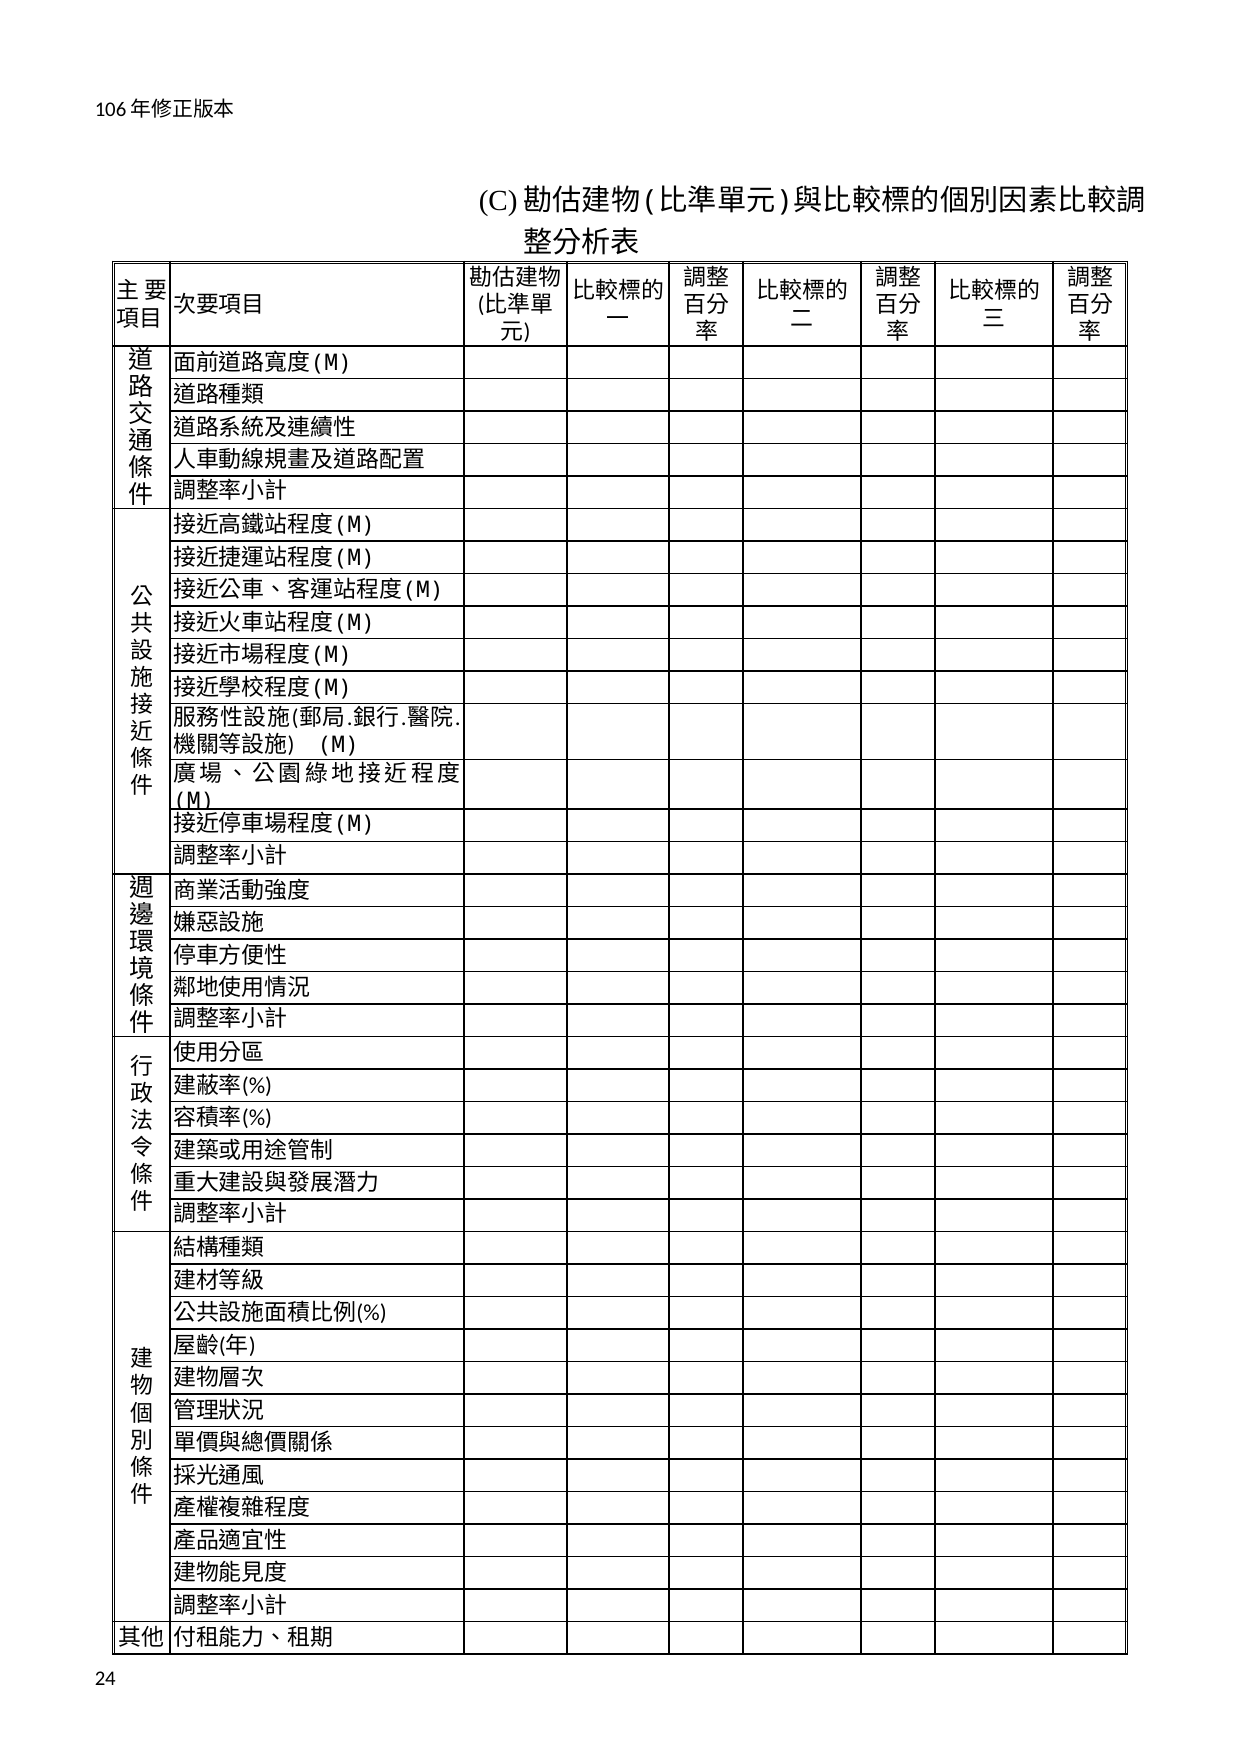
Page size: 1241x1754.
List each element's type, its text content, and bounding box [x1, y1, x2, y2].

table_cell 採光通風 [171, 1460, 463, 1491]
table_cell [862, 1167, 934, 1198]
table_cell [465, 1070, 566, 1101]
table_cell [568, 1297, 668, 1328]
table_cell [936, 412, 1052, 442]
table_cell [568, 1492, 668, 1523]
table_cell [744, 810, 860, 841]
table_cell [465, 542, 566, 572]
table_cell [936, 1070, 1052, 1101]
table_cell [670, 1427, 742, 1458]
table_cell [568, 907, 668, 938]
table_cell [862, 1395, 934, 1426]
table_cell [744, 1622, 860, 1653]
table_cell [465, 412, 566, 442]
table_cell [862, 972, 934, 1003]
table_cell [936, 1037, 1052, 1068]
table_cell [670, 940, 742, 971]
table_cell [1054, 1330, 1125, 1361]
table_cell [1054, 1200, 1125, 1231]
table_cell [936, 1265, 1052, 1296]
table_cell [465, 509, 566, 540]
table_cell [862, 574, 934, 605]
table_cell [465, 1297, 566, 1328]
table_cell [1054, 1395, 1125, 1426]
table_cell [670, 444, 742, 475]
table_cell [862, 639, 934, 670]
table_cell [744, 542, 860, 572]
table_cell [670, 1557, 742, 1588]
table_cell [670, 509, 742, 540]
table_cell [1054, 574, 1125, 605]
table_cell 屋齡(年) [171, 1330, 463, 1361]
table_cell [670, 1102, 742, 1133]
table_cell [936, 1395, 1052, 1426]
table_cell [465, 1492, 566, 1523]
table_cell [862, 810, 934, 841]
table_cell [568, 1265, 668, 1296]
table_cell [1054, 542, 1125, 572]
table_cell [670, 1330, 742, 1361]
table_cell [936, 1005, 1052, 1036]
table_cell 週邊環境條件 [115, 875, 169, 1036]
table_cell [670, 672, 742, 702]
table_cell [568, 760, 668, 808]
table_cell [862, 1265, 934, 1296]
table_cell [1054, 477, 1125, 507]
table_cell 容積率(%) [171, 1102, 463, 1133]
table_cell [670, 875, 742, 906]
table_cell [1054, 1622, 1125, 1653]
table_cell [465, 574, 566, 605]
table_cell 道路交通條件 [115, 347, 169, 507]
table_cell [670, 1070, 742, 1101]
table_cell [862, 1102, 934, 1133]
table_cell 建築或用途管制 [171, 1135, 463, 1166]
table_cell [862, 1330, 934, 1361]
table_cell [936, 1330, 1052, 1361]
table_cell [744, 347, 860, 377]
table_cell [670, 347, 742, 377]
table_cell [744, 1070, 860, 1101]
table_cell [670, 574, 742, 605]
table_cell [744, 1492, 860, 1523]
table_cell [465, 1232, 566, 1263]
table_cell [568, 1362, 668, 1393]
table_cell 調整率小計 [171, 842, 463, 873]
table_cell [862, 379, 934, 410]
table_cell [1054, 639, 1125, 670]
table_cell 調整率小計 [171, 1200, 463, 1231]
table_cell 停車方便性 [171, 940, 463, 971]
table_cell [936, 1297, 1052, 1328]
table_cell [744, 1427, 860, 1458]
table_cell [1054, 1005, 1125, 1036]
table_cell [936, 704, 1052, 759]
table_header 調整百分率 [1054, 264, 1125, 345]
table_header 調整百分率 [670, 264, 742, 345]
table_cell [465, 972, 566, 1003]
table_cell [670, 1265, 742, 1296]
table_cell [670, 1492, 742, 1523]
table_cell [744, 1265, 860, 1296]
table_cell [465, 1037, 566, 1068]
table_cell [568, 1135, 668, 1166]
table_cell [744, 379, 860, 410]
table_cell [568, 842, 668, 873]
table_cell [744, 760, 860, 808]
table_cell [1054, 607, 1125, 637]
table_cell [862, 1557, 934, 1588]
table_cell [568, 509, 668, 540]
table_cell 商業活動強度 [171, 875, 463, 906]
table_cell [936, 1362, 1052, 1393]
table_cell [568, 1590, 668, 1621]
table_cell [744, 509, 860, 540]
table_cell [568, 1167, 668, 1198]
table_cell 接近公車、客運站程度(M) [171, 574, 463, 605]
table_cell [936, 1167, 1052, 1198]
table_cell [568, 542, 668, 572]
table_cell 面前道路寬度(M) [171, 347, 463, 377]
table_cell 建物能見度 [171, 1557, 463, 1588]
table_cell [568, 940, 668, 971]
table_cell [465, 1135, 566, 1166]
table_cell [670, 412, 742, 442]
table_cell [1054, 1037, 1125, 1068]
table_cell [862, 907, 934, 938]
table_cell 接近火車站程度(M) [171, 607, 463, 637]
table_cell [936, 477, 1052, 507]
table_header 調整百分率 [862, 264, 934, 345]
table_cell [744, 672, 860, 702]
table_cell 建蔽率(%) [171, 1070, 463, 1101]
table_cell 產品適宜性 [171, 1525, 463, 1556]
table_cell [465, 607, 566, 637]
table_cell [936, 509, 1052, 540]
table_cell 接近捷運站程度(M) [171, 542, 463, 572]
table_cell [862, 1135, 934, 1166]
list 勘估建物(比準單元)與比較標的個別因素比較調整分析表 [478, 177, 1146, 261]
table_cell [744, 1135, 860, 1166]
table_cell 廣場、公園綠地接近程度(M) [171, 760, 463, 808]
table_cell 建物層次 [171, 1362, 463, 1393]
table_cell [465, 1362, 566, 1393]
table_cell [568, 1330, 668, 1361]
table_cell [465, 1330, 566, 1361]
table_cell [936, 907, 1052, 938]
table_cell [670, 1005, 742, 1036]
table_cell [862, 1362, 934, 1393]
table_cell [936, 972, 1052, 1003]
table_cell [670, 607, 742, 637]
table_header 比較標的三 [936, 264, 1052, 345]
table_cell [862, 1492, 934, 1523]
table_cell [862, 1037, 934, 1068]
table_cell [568, 1102, 668, 1133]
table_cell [1054, 1265, 1125, 1296]
table_cell [568, 412, 668, 442]
table_cell [744, 412, 860, 442]
table_cell [568, 1460, 668, 1491]
table_cell [1054, 1590, 1125, 1621]
table_cell [744, 940, 860, 971]
table_cell [744, 477, 860, 507]
table_cell [744, 842, 860, 873]
table_cell [568, 379, 668, 410]
table_cell [862, 1005, 934, 1036]
table_cell [936, 574, 1052, 605]
table_cell [465, 1167, 566, 1198]
table_cell [670, 379, 742, 410]
table_cell [465, 1622, 566, 1653]
table_cell [1054, 1362, 1125, 1393]
table_cell [670, 1395, 742, 1426]
table_cell 鄰地使用情況 [171, 972, 463, 1003]
table_cell [465, 704, 566, 759]
table_cell [1054, 1297, 1125, 1328]
table_cell [1054, 1492, 1125, 1523]
table_cell [465, 347, 566, 377]
table_cell [568, 1557, 668, 1588]
table_cell [1054, 379, 1125, 410]
table_cell [744, 1232, 860, 1263]
table_cell [936, 1232, 1052, 1263]
table_cell [744, 1037, 860, 1068]
table_cell [670, 810, 742, 841]
table_cell [744, 1297, 860, 1328]
table_cell [744, 1557, 860, 1588]
table_cell [465, 477, 566, 507]
table_cell [465, 907, 566, 938]
table_cell [744, 704, 860, 759]
table_cell [936, 1525, 1052, 1556]
table_cell [744, 607, 860, 637]
table_cell 調整率小計 [171, 477, 463, 507]
table_cell [862, 940, 934, 971]
table_cell [1054, 940, 1125, 971]
table_cell 重大建設與發展潛力 [171, 1167, 463, 1198]
table_header 比較標的一 [568, 264, 668, 345]
table_cell 產權複雜程度 [171, 1492, 463, 1523]
table_cell [862, 542, 934, 572]
table_cell [936, 639, 1052, 670]
table_cell [862, 1590, 934, 1621]
table_cell [862, 607, 934, 637]
table_cell [1054, 347, 1125, 377]
table_cell [568, 574, 668, 605]
table_cell [1054, 444, 1125, 475]
table_cell 人車動線規畫及道路配置 [171, 444, 463, 475]
table_cell [568, 1622, 668, 1653]
table_cell [568, 1525, 668, 1556]
table_cell [568, 875, 668, 906]
table_cell [936, 1200, 1052, 1231]
table_cell 單價與總價關係 [171, 1427, 463, 1458]
table_cell [568, 704, 668, 759]
table_cell [465, 1427, 566, 1458]
table_cell [744, 1460, 860, 1491]
table_cell [862, 412, 934, 442]
table_cell [465, 1265, 566, 1296]
table_cell 公共設施面積比例(%) [171, 1297, 463, 1328]
table_cell [862, 509, 934, 540]
table_cell [744, 1102, 860, 1133]
table_cell [670, 842, 742, 873]
table_cell [1054, 1525, 1125, 1556]
table_cell [936, 1557, 1052, 1588]
table_cell [1054, 1460, 1125, 1491]
table_cell [862, 1460, 934, 1491]
table_cell [670, 1622, 742, 1653]
table_cell [1054, 704, 1125, 759]
table_cell [1054, 412, 1125, 442]
table_cell [465, 379, 566, 410]
table_cell 道路種類 [171, 379, 463, 410]
table_cell [465, 842, 566, 873]
table_cell [465, 1395, 566, 1426]
table_cell [568, 1005, 668, 1036]
table_cell [1054, 1557, 1125, 1588]
table_cell [936, 875, 1052, 906]
table_cell 建物個別條件 [115, 1232, 169, 1621]
table_cell [936, 842, 1052, 873]
table_cell [862, 842, 934, 873]
table_cell [568, 1232, 668, 1263]
table_cell [670, 1460, 742, 1491]
table_cell [465, 810, 566, 841]
table_cell [744, 1525, 860, 1556]
table_cell [862, 1070, 934, 1101]
table_cell 接近停車場程度(M) [171, 810, 463, 841]
table_cell 調整率小計 [171, 1590, 463, 1621]
table_cell [465, 940, 566, 971]
table_cell 管理狀況 [171, 1395, 463, 1426]
table_cell [568, 1200, 668, 1231]
table_cell [568, 477, 668, 507]
table_cell [465, 1200, 566, 1231]
table_cell [1054, 760, 1125, 808]
table_cell [1054, 1167, 1125, 1198]
table_cell [936, 1427, 1052, 1458]
table_cell [936, 1590, 1052, 1621]
table_cell [465, 444, 566, 475]
table_cell [465, 760, 566, 808]
table_cell [670, 1232, 742, 1263]
table_cell [568, 1427, 668, 1458]
table_cell [936, 379, 1052, 410]
table_cell [862, 347, 934, 377]
table_cell [862, 760, 934, 808]
table_cell [936, 940, 1052, 971]
table_cell [670, 1167, 742, 1198]
table_cell [568, 444, 668, 475]
table_cell [744, 1590, 860, 1621]
table_cell 其他 [115, 1622, 169, 1653]
table_cell [1054, 509, 1125, 540]
table_cell [936, 672, 1052, 702]
table_cell [1054, 972, 1125, 1003]
table_cell [465, 639, 566, 670]
table_cell [936, 1102, 1052, 1133]
table_cell [670, 907, 742, 938]
table_cell [936, 810, 1052, 841]
table_cell [744, 1167, 860, 1198]
table_cell [862, 1427, 934, 1458]
table_cell [936, 1135, 1052, 1166]
table_cell 行政法令條件 [115, 1037, 169, 1231]
table_cell [862, 672, 934, 702]
table_cell 付租能力、租期 [171, 1622, 463, 1653]
table_cell [670, 1297, 742, 1328]
table_cell [670, 1135, 742, 1166]
table_cell [465, 1460, 566, 1491]
table_cell [936, 347, 1052, 377]
table_cell [465, 1525, 566, 1556]
table_cell [862, 477, 934, 507]
table_cell [465, 1557, 566, 1588]
table_header 勘估建物(比準單元) [465, 264, 566, 345]
table_cell [670, 1037, 742, 1068]
table_cell 公共設施接近條件 [115, 509, 169, 873]
table_cell [744, 574, 860, 605]
table_cell 服務性設施(郵局.銀行.醫院.機關等設施) (M) [171, 704, 463, 759]
table_cell [568, 972, 668, 1003]
table_cell [1054, 1135, 1125, 1166]
table_cell [670, 1200, 742, 1231]
table_cell 調整率小計 [171, 1005, 463, 1036]
table_cell [936, 542, 1052, 572]
table_cell [862, 875, 934, 906]
table_cell [862, 704, 934, 759]
table_cell [1054, 672, 1125, 702]
table_cell [670, 1362, 742, 1393]
table_cell [744, 1005, 860, 1036]
table_header 次要項目 [171, 264, 463, 345]
table_cell [936, 760, 1052, 808]
table_cell [670, 760, 742, 808]
table_cell [670, 972, 742, 1003]
table_cell 結構種類 [171, 1232, 463, 1263]
table_cell [568, 1395, 668, 1426]
table_cell [744, 1200, 860, 1231]
table_cell [568, 810, 668, 841]
table_cell [936, 1460, 1052, 1491]
table_cell [1054, 1102, 1125, 1133]
table_cell [744, 972, 860, 1003]
table_cell [670, 704, 742, 759]
table_cell [568, 607, 668, 637]
table_cell [1054, 810, 1125, 841]
table_cell [1054, 842, 1125, 873]
table_header 主要項目 [115, 264, 169, 345]
table_cell [862, 1232, 934, 1263]
table_cell [568, 672, 668, 702]
table_header 比較標的二 [744, 264, 860, 345]
table_cell [862, 1297, 934, 1328]
table_cell [744, 1362, 860, 1393]
table_cell [1054, 1427, 1125, 1458]
table_cell [1054, 875, 1125, 906]
table_cell [862, 1200, 934, 1231]
table_cell [936, 1492, 1052, 1523]
table_cell 嫌惡設施 [171, 907, 463, 938]
table_cell [670, 477, 742, 507]
table_cell 接近高鐵站程度(M) [171, 509, 463, 540]
table_cell [862, 1622, 934, 1653]
table_cell [568, 639, 668, 670]
table_cell [670, 639, 742, 670]
table_cell [744, 444, 860, 475]
table_cell [744, 1395, 860, 1426]
table_cell [568, 347, 668, 377]
table_cell [1054, 907, 1125, 938]
table_cell [744, 639, 860, 670]
table_cell [465, 1590, 566, 1621]
table_cell 建材等級 [171, 1265, 463, 1296]
table_cell [670, 542, 742, 572]
table_cell [568, 1037, 668, 1068]
table_cell [1054, 1070, 1125, 1101]
table_cell [465, 672, 566, 702]
table_cell [670, 1525, 742, 1556]
table_cell [568, 1070, 668, 1101]
table_cell [936, 1622, 1052, 1653]
table_cell [1054, 1232, 1125, 1263]
table_cell [862, 444, 934, 475]
table_cell [862, 1525, 934, 1556]
table_cell 道路系統及連續性 [171, 412, 463, 442]
table_cell [744, 907, 860, 938]
table_cell [465, 1102, 566, 1133]
table_cell 接近市場程度(M) [171, 639, 463, 670]
table_cell [465, 875, 566, 906]
table_cell [670, 1590, 742, 1621]
table_cell [936, 607, 1052, 637]
table_cell 使用分區 [171, 1037, 463, 1068]
table_cell [465, 1005, 566, 1036]
table_cell [744, 875, 860, 906]
table_cell 接近學校程度(M) [171, 672, 463, 702]
table_cell [936, 444, 1052, 475]
table_cell [744, 1330, 860, 1361]
